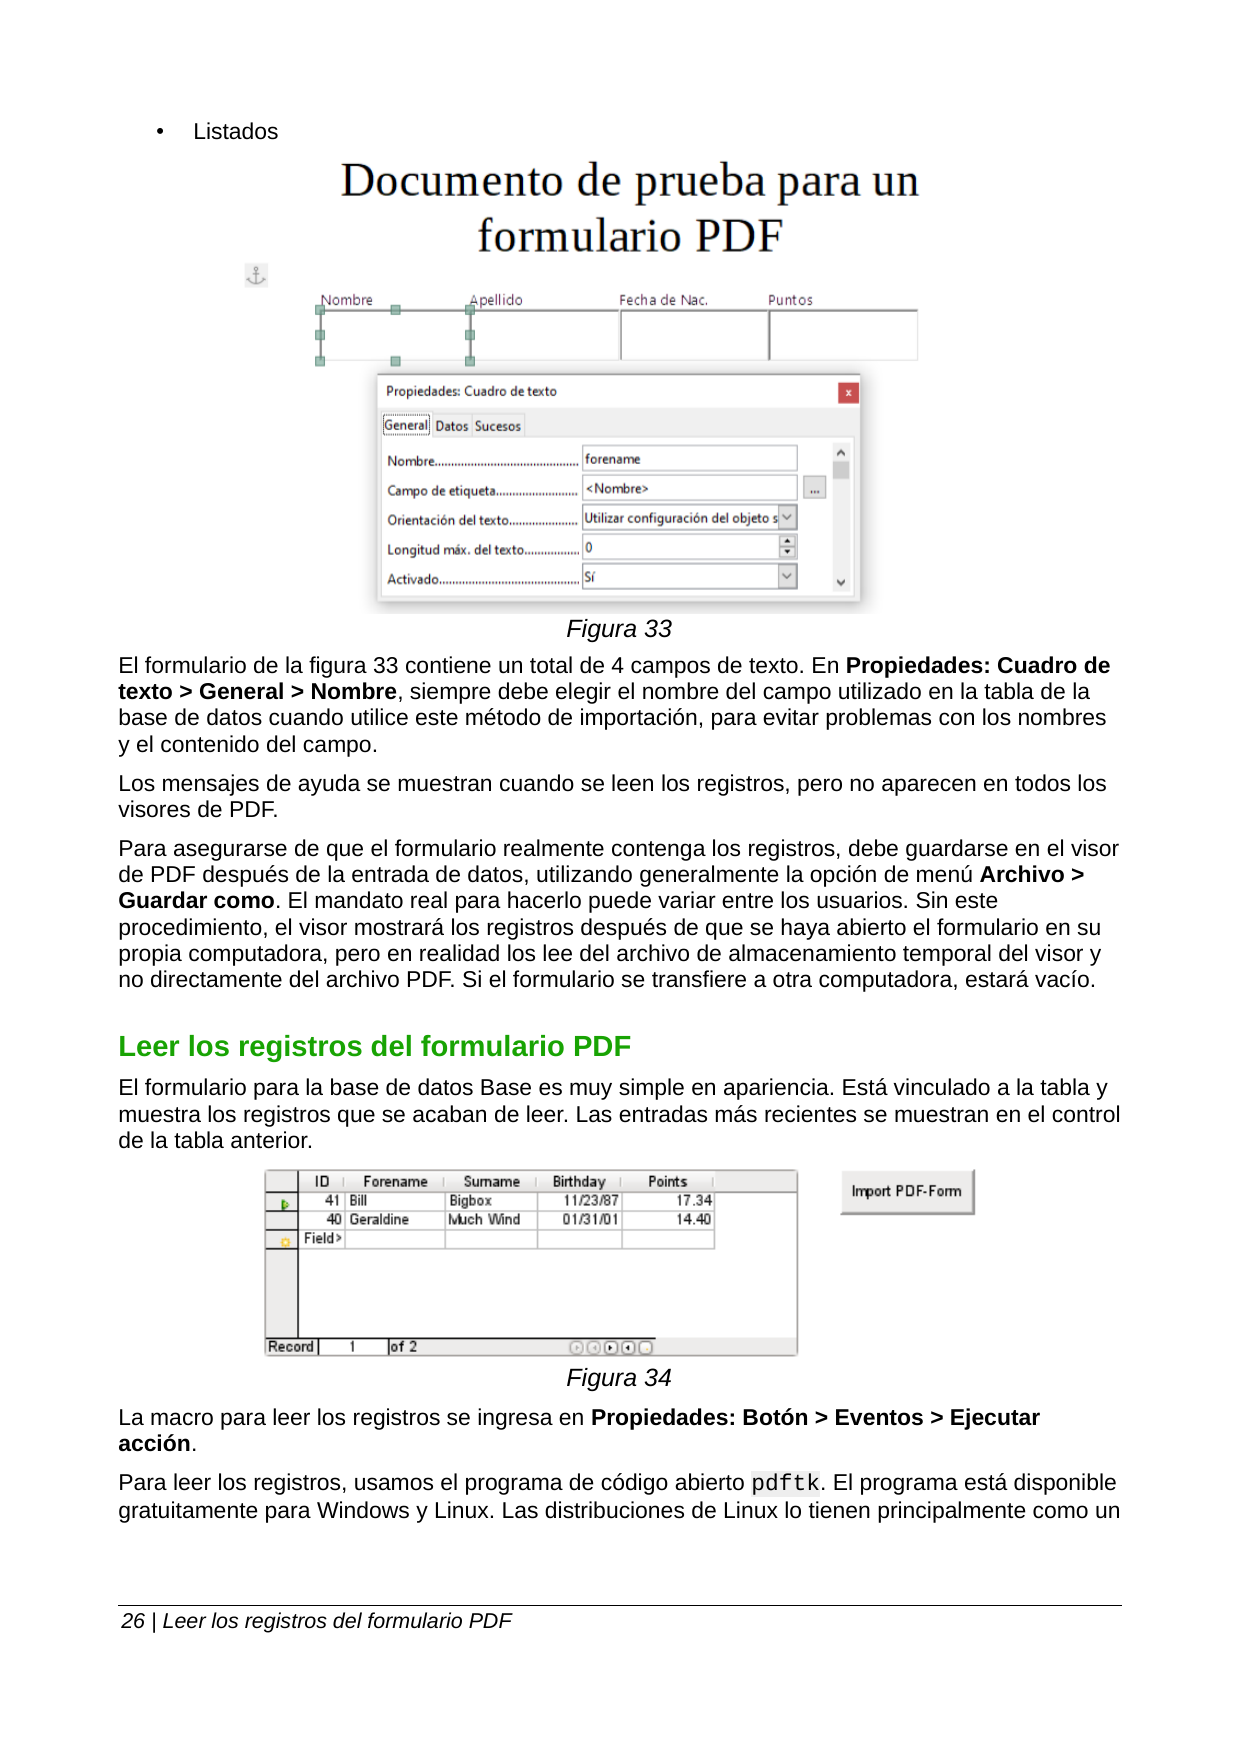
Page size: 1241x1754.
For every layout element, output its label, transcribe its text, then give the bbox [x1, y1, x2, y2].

text El formulario de la figura 33 contiene un total de 4 campos de texto. En Propiedades: Cuadro de texto > General > Nombre, siempre debe elegir el nombre del campo utilizado en la tabla de la base de datos cuando utilice este método de importación, para evitar problemas con los nombres y el contenido del campo. [118, 652, 1122, 757]
text Para leer los registros, usamos el programa de código abierto pdftk. El programa está disponible gratuitamente para Windows y Linux. Las distribuciones de Linux lo tienen principalmente como un [118, 1469, 1122, 1524]
text Figura 34 [261, 1363, 979, 1391]
text La macro para leer los registros se ingresa en Propiedades: Botón > Eventos > Ejecutar acción. [118, 1404, 1122, 1456]
picture [260, 1165, 980, 1363]
list Figura 33 [244, 614, 996, 643]
picture [244, 153, 996, 614]
text El formulario para la base de datos Base es muy simple en apariencia. Está vinculado a la tabla y muestra los registros que se acaban de leer. Las entradas más recientes se muestran en el control de la tabla anterior. [118, 1074, 1122, 1153]
list Listados [156, 118, 1122, 144]
text Los mensajes de ayuda se muestran cuando se leen los registros, pero no aparecen en todos los visores de PDF. [118, 769, 1122, 822]
subtitle Leer los registros del formulario PDF [118, 1029, 1122, 1062]
text Para asegurarse de que el formulario realmente contenga los registros, debe guardarse en el visor de PDF después de la entrada de datos, utilizando generalmente la opción de menú Archivo > Guardar como. El mandato real para hacerlo puede variar entre los usuarios. Sin este procedimiento, el visor mostrará los registros después de que se haya abierto el formulario en su propia computadora, pero en realidad los lee del archivo de almacenamiento temporal del visor y no directamente del archivo PDF. Si el formulario se transfiere a otra computadora, estará vacío. [118, 835, 1122, 993]
